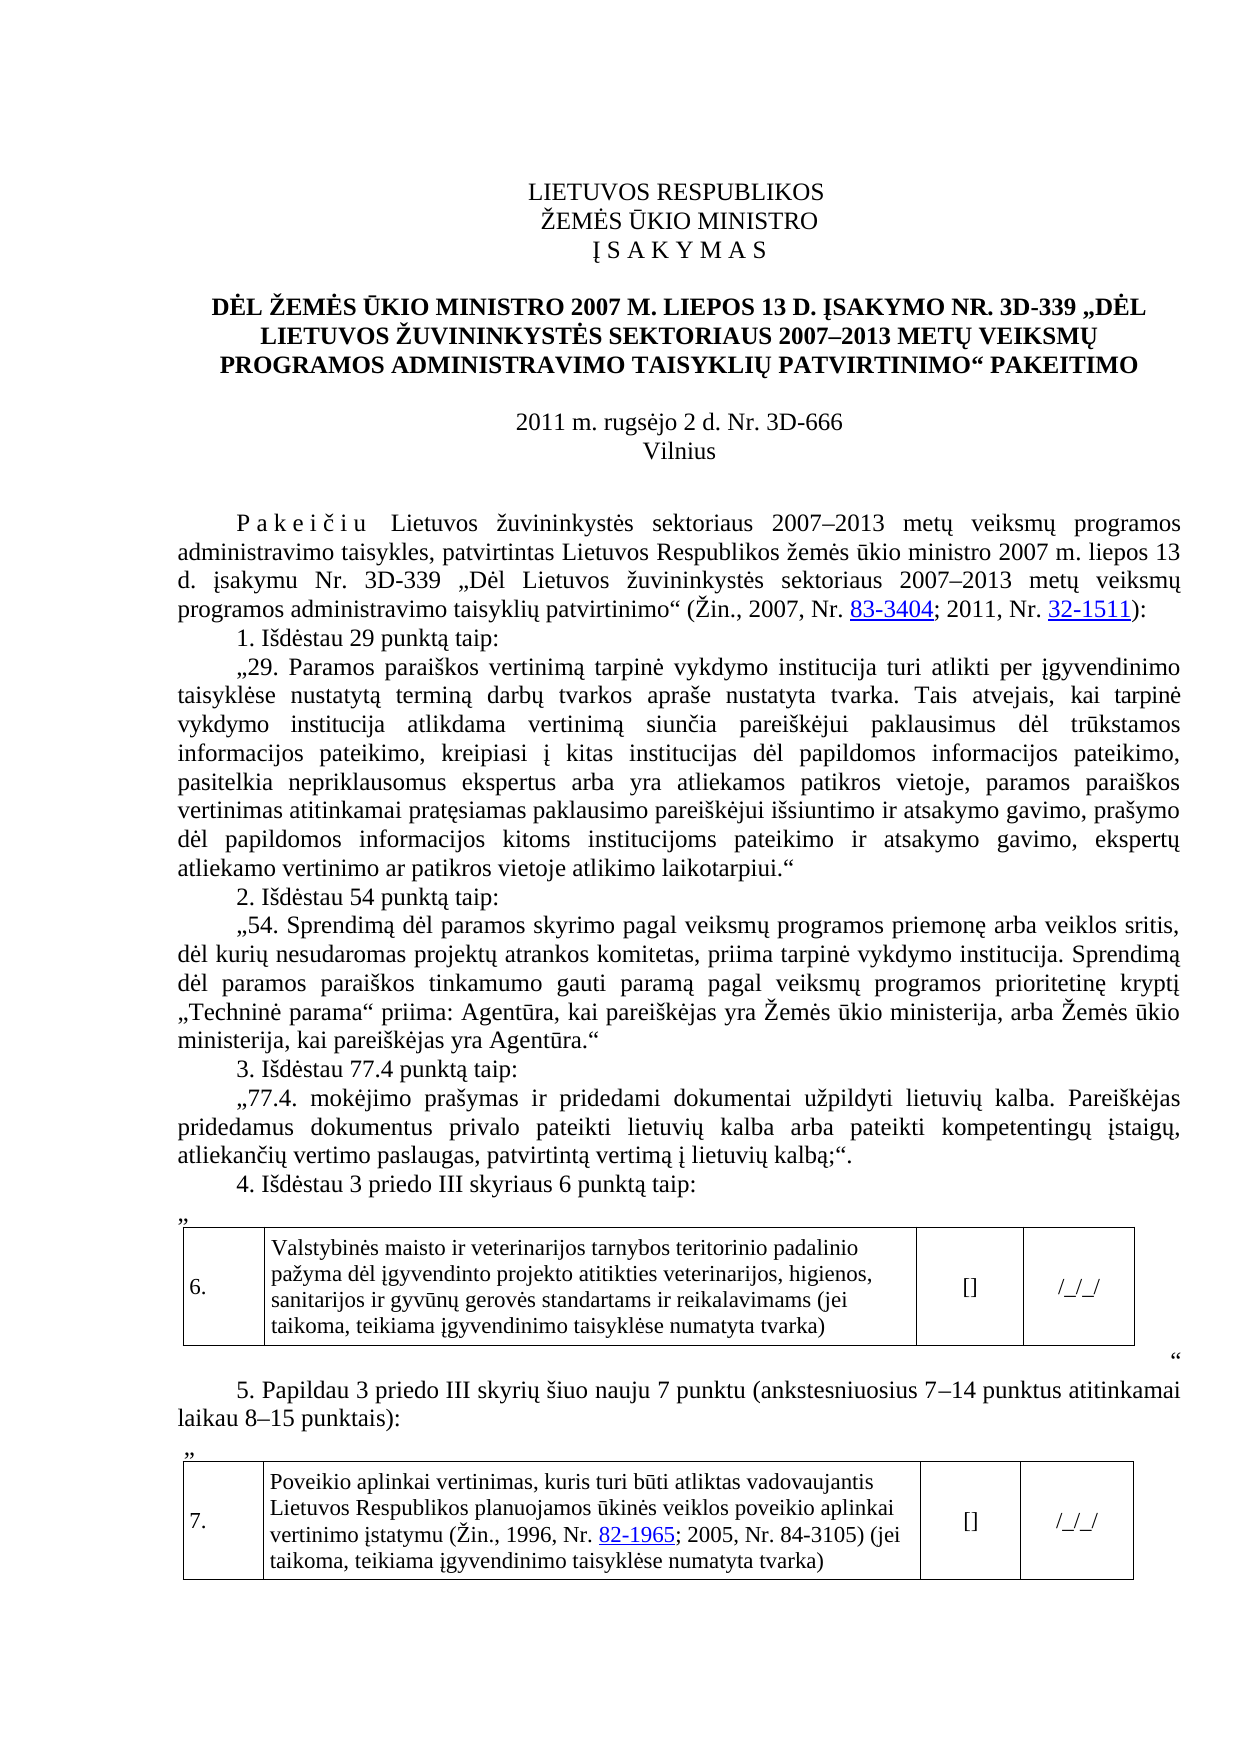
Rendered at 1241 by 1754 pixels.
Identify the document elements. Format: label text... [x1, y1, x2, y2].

text 2011 m. rugsėjo 2 d. Nr. 3D-666 [177, 407, 1181, 436]
text 3. Išdėstau 77.4 punktą taip: [177, 1054, 1181, 1083]
table_header /_/_/ [1021, 1462, 1133, 1579]
text Pakeičiu Lietuvos žuvininkystės sektoriaus 2007–2013 metų veiksmų programos administravimo taisykles, patvirtintas Lietuvos Respublikos žemės ūkio ministro 2007 m. liepos 13 d. įsakymu Nr. 3D-339 „Dėl Lietuvos žuvininkystės sektoriaus 2007–2013 metų veiksmų programos administravimo taisyklių patvirtinimo“ (Žin., 2007, Nr. 83-3404; 2011, Nr. 32-1511): [177, 508, 1181, 623]
text „77.4. mokėjimo prašymas ir pridedami dokumentai užpildyti lietuvių kalba. Pareiškėjas pridedamus dokumentus privalo pateikti lietuvių kalba arba pateikti kompetentingų įstaigų, atliekančių vertimo paslaugas, patvirtintą vertimą į lietuvių kalbą;“. [177, 1083, 1181, 1169]
text „ [177, 1198, 1181, 1227]
text “ [177, 1346, 1181, 1375]
text 2. Išdėstau 54 punktą taip: [177, 882, 1181, 910]
text „ [177, 1432, 1181, 1461]
text ŽEMĖS ŪKIO MINISTRO [177, 206, 1181, 235]
table_header [][] [917, 1228, 1023, 1345]
table_header 6. [184, 1228, 264, 1345]
text ĮSAKYMAS [177, 235, 1181, 263]
text „29. Paramos paraiškos vertinimą tarpinė vykdymo institucija turi atlikti per įgyvendinimo taisyklėse nustatytą terminą darbų tvarkos apraše nustatyta tvarka. Tais atvejais, kai tarpinė vykdymo institucija atlikdama vertinimą siunčia pareiškėjui paklausimus dėl trūkstamos informacijos pateikimo, kreipiasi į kitas institucijas dėl papildomos informacijos pateikimo, pasitelkia nepriklausomus ekspertus arba yra atliekamos patikros vietoje, paramos paraiškos vertinimas atitinkamai pratęsiamas paklausimo pareiškėjui išsiuntimo ir atsakymo gavimo, prašymo dėl papildomos informacijos kitoms institucijoms pateikimo ir atsakymo gavimo, ekspertų atliekamo vertinimo ar patikros vietoje atlikimo laikotarpiui.“ [177, 652, 1181, 882]
table_header 7. [184, 1462, 263, 1579]
table_header Valstybinės maisto ir veterinarijos tarnybos teritorinio padalinio pažyma dėl įgyvendinto projekto atitikties veterinarijos, higienos, sanitarijos ir gyvūnų gerovės standartams ir reikalavimams (jei taikoma, teikiama įgyvendinimo taisyklėse numatyta tvarka) [265, 1228, 916, 1345]
text „54. Sprendimą dėl paramos skyrimo pagal veiksmų programos priemonę arba veiklos sritis, dėl kurių nesudaromas projektų atrankos komitetas, priima tarpinė vykdymo institucija. Sprendimą dėl paramos paraiškos tinkamumo gauti paramą pagal veiksmų programos prioritetinę kryptį „Techninė parama“ priima: Agentūra, kai pareiškėjas yra Žemės ūkio ministerija, arba Žemės ūkio ministerija, kai pareiškėjas yra Agentūra.“ [177, 910, 1181, 1054]
table_header [][] [921, 1462, 1020, 1579]
text DĖL ŽEMĖS ŪKIO MINISTRO 2007 M. LIEPOS 13 D. ĮSAKYMO Nr. 3D-339 „DĖL LIETUVOS ŽUVININKYSTĖS SEKTORIAUS 2007–2013 METŲ VEIKSMŲ PROGRAMOS ADMINISTRAVIMO TAISYKLIŲ PATVIRTINIMO“ PAKEITIMO [177, 292, 1181, 378]
table_header /_/_/ [1024, 1228, 1134, 1345]
text 1. Išdėstau 29 punktą taip: [177, 623, 1181, 652]
text Vilnius [177, 436, 1181, 465]
table_header Poveikio aplinkai vertinimas, kuris turi būti atliktas vadovaujantis Lietuvos Respublikos planuojamos ūkinės veiklos poveikio aplinkai vertinimo įstatymu (Žin., 1996, Nr. 82-1965; 2005, Nr. 84-3105) (jei taikoma, teikiama įgyvendinimo taisyklėse numatyta tvarka) [264, 1462, 920, 1579]
text 4. Išdėstau 3 priedo III skyriaus 6 punktą taip: [177, 1169, 1181, 1198]
text LIETUVOS RESPUBLIKOS [177, 177, 1181, 206]
text 5. Papildau 3 priedo III skyrių šiuo nauju 7 punktu (ankstesniuosius 7–14 punktus atitinkamai laikau 8–15 punktais): [177, 1375, 1181, 1432]
